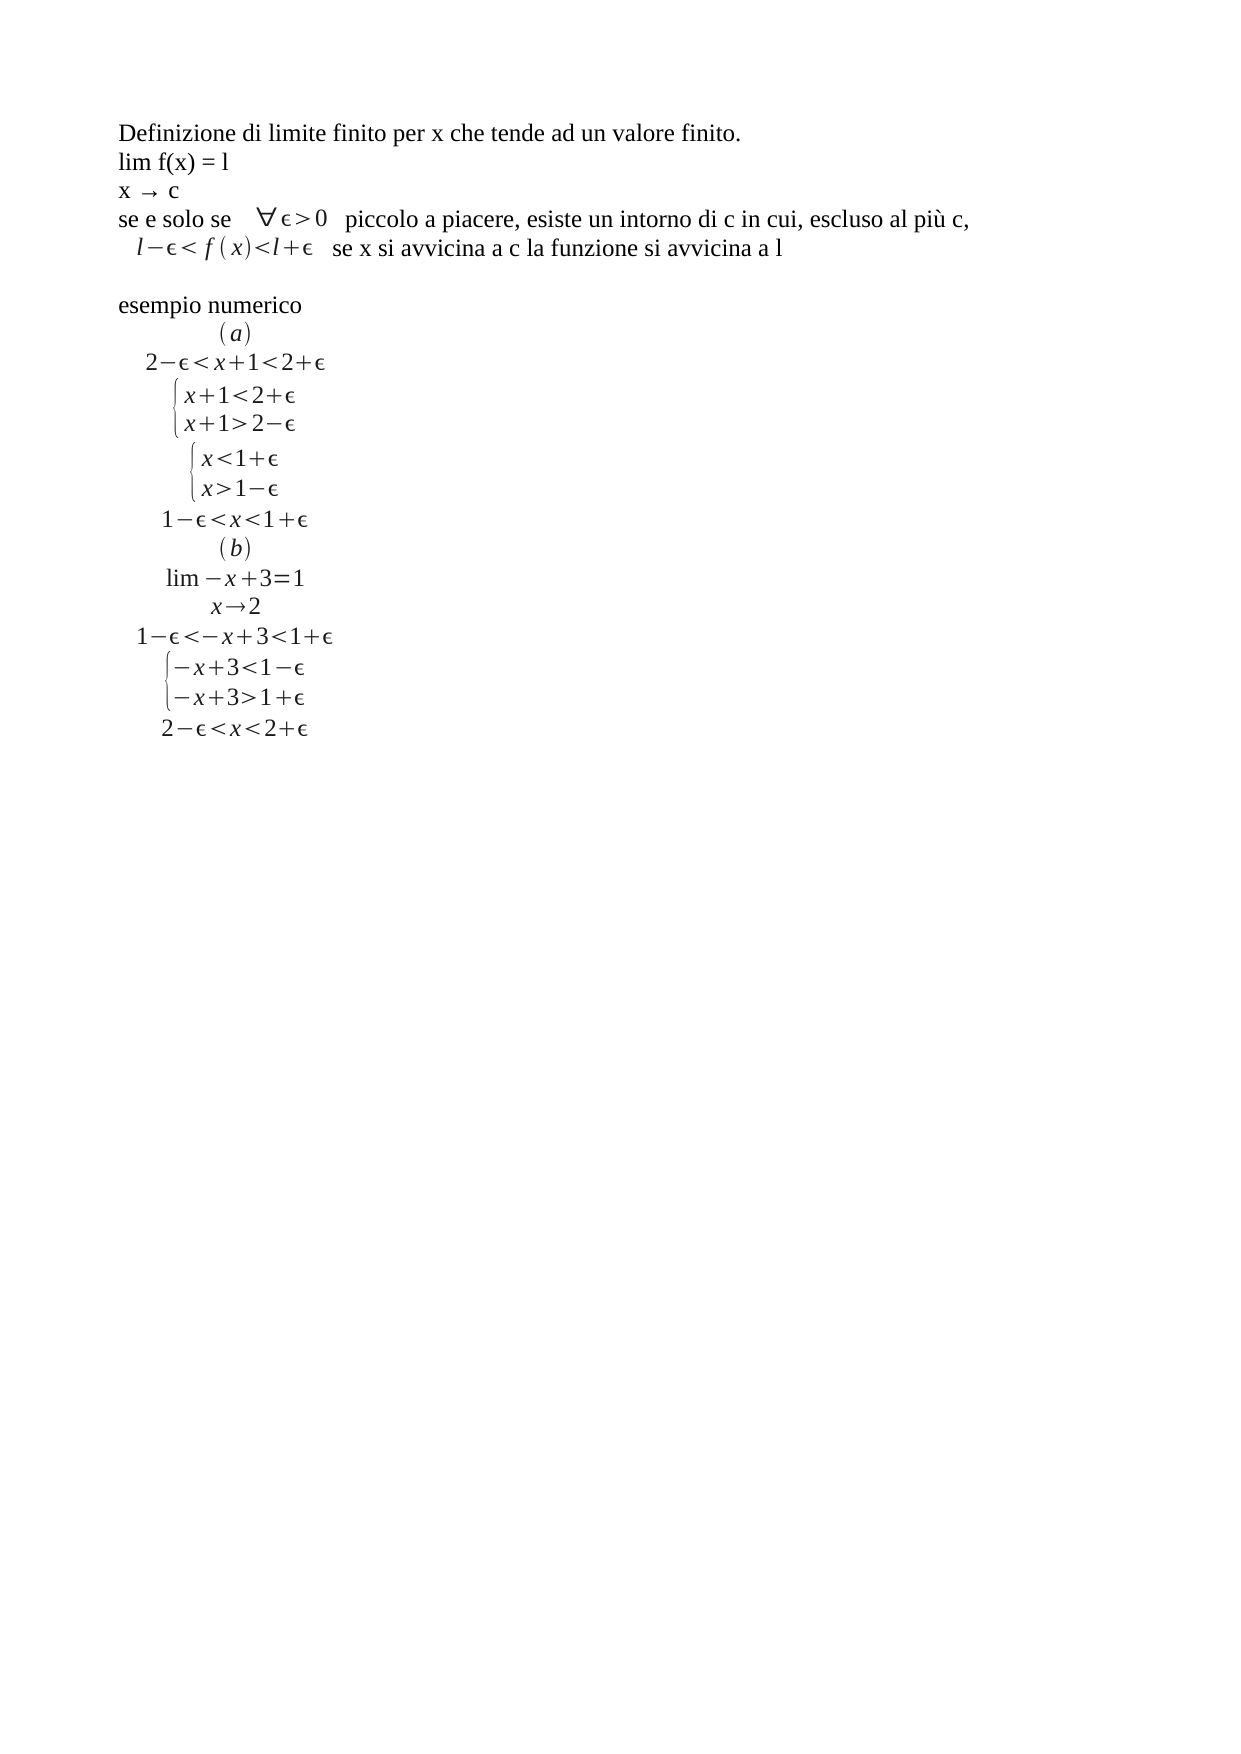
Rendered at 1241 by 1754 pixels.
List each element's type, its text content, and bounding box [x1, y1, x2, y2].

text x → c [118, 176, 1122, 204]
text se e solo se piccolo a piacere, esiste un intorno di c in cui, escluso al più c, se x si avvicina a c la funzione si avvicina a l [118, 204, 1122, 262]
text Definizione di limite finito per x che tende ad un valore finito. [118, 118, 1122, 147]
text esempio numerico [118, 291, 1122, 319]
text lim f(x) = l [118, 147, 1122, 176]
